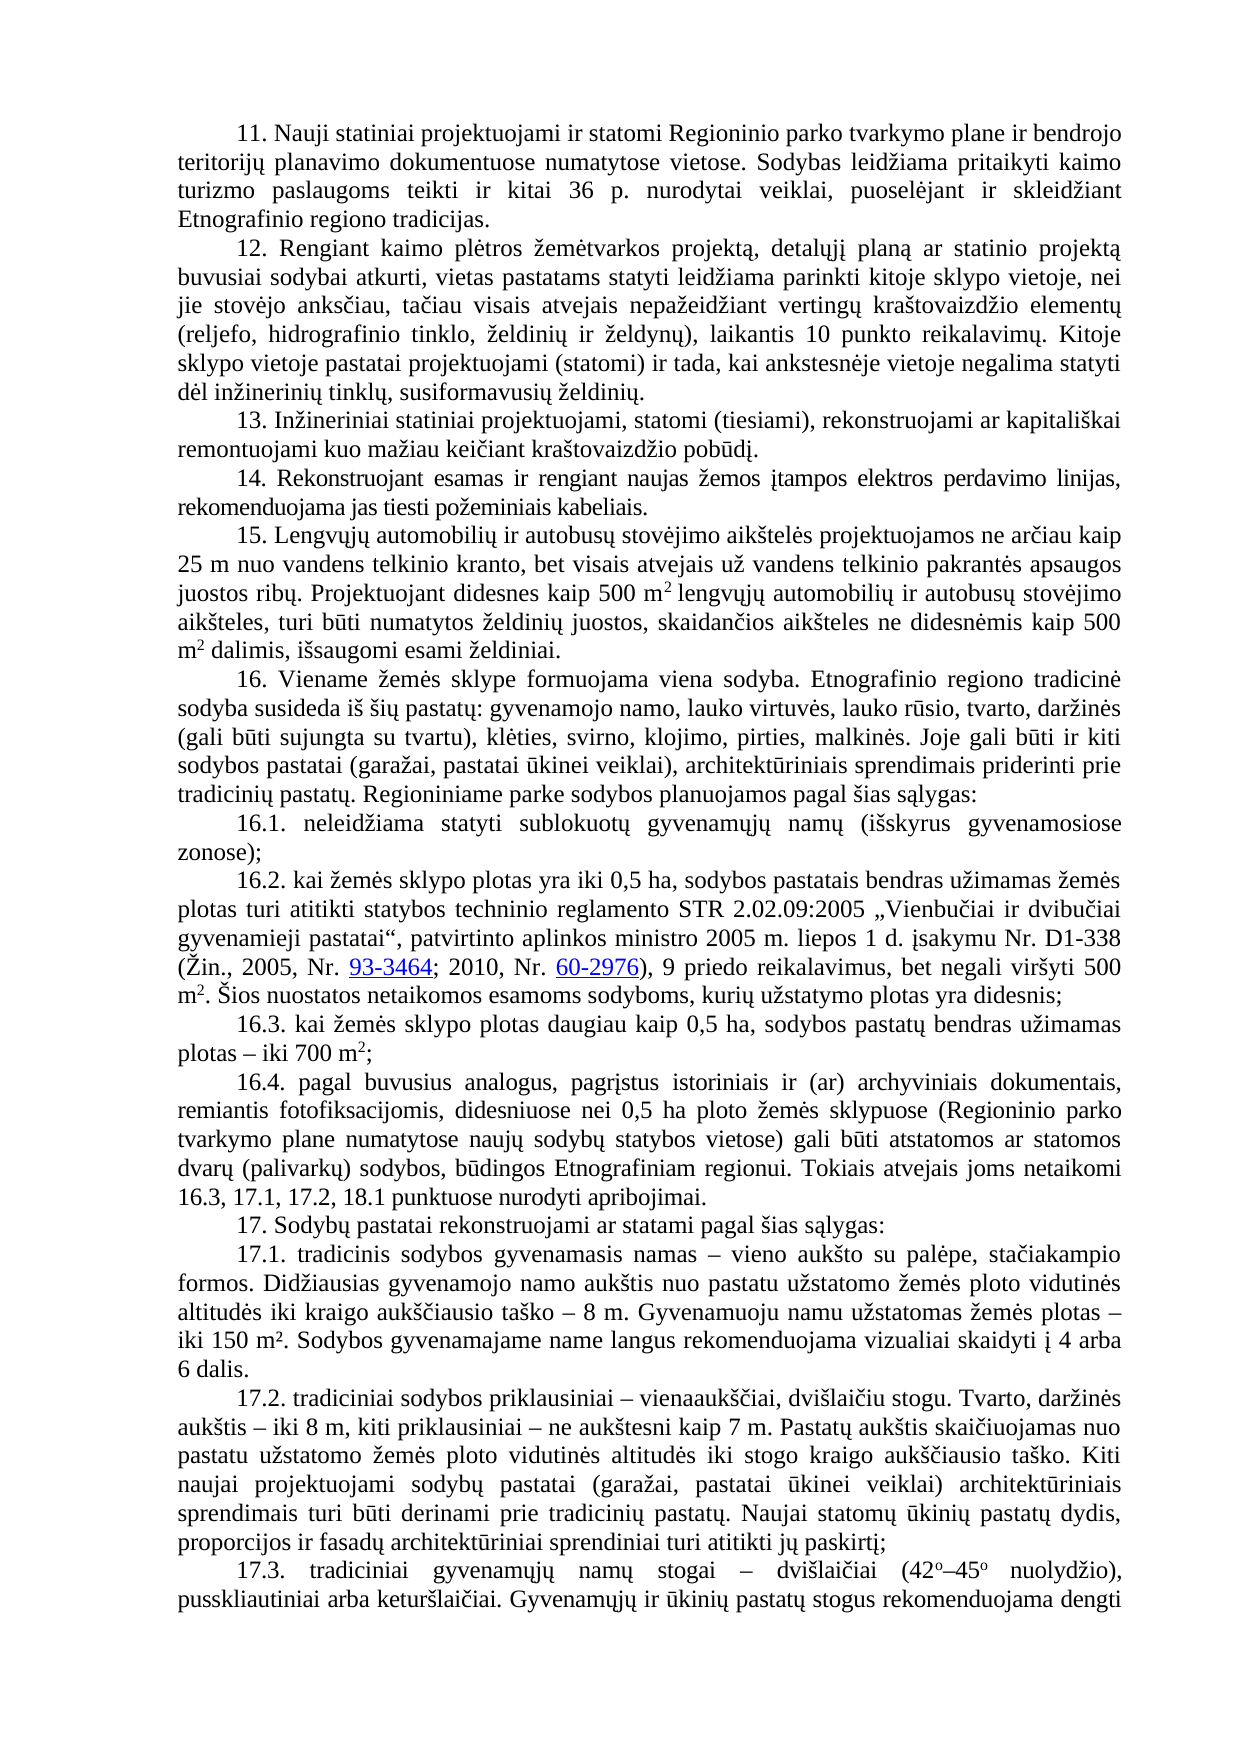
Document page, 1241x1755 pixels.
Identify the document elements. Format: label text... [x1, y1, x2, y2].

text 11. Nauji statiniai projektuojami ir statomi Regioninio parko tvarkymo plane ir bendrojo teritorijų planavimo dokumentuose numatytose vietose. Sodybas leidžiama pritaikyti kaimo turizmo paslaugoms teikti ir kitai 36 p. nurodytai veiklai, puoselėjant ir skleidžiant Etnografinio regiono tradicijas. [177, 118, 1122, 233]
text 12. Rengiant kaimo plėtros žemėtvarkos projektą, detalųjį planą ar statinio projektą buvusiai sodybai atkurti, vietas pastatams statyti leidžiama parinkti kitoje sklypo vietoje, nei jie stovėjo anksčiau, tačiau visais atvejais nepažeidžiant vertingų kraštovaizdžio elementų (reljefo, hidrografinio tinklo, želdinių ir želdynų), laikantis 10 punkto reikalavimų. Kitoje sklypo vietoje pastatai projektuojami (statomi) ir tada, kai ankstesnėje vietoje negalima statyti dėl inžinerinių tinklų, susiformavusių želdinių. [177, 233, 1122, 406]
text 17.2. tradiciniai sodybos priklausiniai – vienaaukščiai, dvišlaičiu stogu. Tvarto, daržinės aukštis – iki 8 m, kiti priklausiniai – ne aukštesni kaip 7 m. Pastatų aukštis skaičiuojamas nuo pastatu užstatomo žemės ploto vidutinės altitudės iki stogo kraigo aukščiausio taško. Kiti naujai projektuojami sodybų pastatai (garažai, pastatai ūkinei veiklai) architektūriniais sprendimais turi būti derinami prie tradicinių pastatų. Naujai statomų ūkinių pastatų dydis, proporcijos ir fasadų architektūriniai sprendiniai turi atitikti jų paskirtį; [177, 1383, 1122, 1556]
text 17.3. tradiciniai gyvenamųjų namų stogai – dvišlaičiai (42o–45o nuolydžio), pusskliautiniai arba keturšlaičiai. Gyvenamųjų ir ūkinių pastatų stogus rekomenduojama dengti [177, 1556, 1122, 1613]
text 14. Rekonstruojant esamas ir rengiant naujas žemos įtampos elektros perdavimo linijas, rekomenduojama jas tiesti požeminiais kabeliais. [177, 463, 1122, 521]
text 17.1. tradicinis sodybos gyvenamasis namas – vieno aukšto su palėpe, stačiakampio formos. Didžiausias gyvenamojo namo aukštis nuo pastatu užstatomo žemės ploto vidutinės altitudės iki kraigo aukščiausio taško – 8 m. Gyvenamuoju namu užstatomas žemės plotas – iki 150 m². Sodybos gyvenamajame name langus rekomenduojama vizualiai skaidyti į 4 arba 6 dalis. [177, 1239, 1122, 1383]
text 16.4. pagal buvusius analogus, pagrįstus istoriniais ir (ar) archyviniais dokumentais, remiantis fotofiksacijomis, didesniuose nei 0,5 ha ploto žemės sklypuose (Regioninio parko tvarkymo plane numatytose naujų sodybų statybos vietose) gali būti atstatomos ar statomos dvarų (palivarkų) sodybos, būdingos Etnografiniam regionui. Tokiais atvejais joms netaikomi 16.3, 17.1, 17.2, 18.1 punktuose nurodyti apribojimai. [177, 1067, 1122, 1211]
text 16. Viename žemės sklype formuojama viena sodyba. Etnografinio regiono tradicinė sodyba susideda iš šių pastatų: gyvenamojo namo, lauko virtuvės, lauko rūsio, tvarto, daržinės (gali būti sujungta su tvartu), klėties, svirno, klojimo, pirties, malkinės. Joje gali būti ir kiti sodybos pastatai (garažai, pastatai ūkinei veiklai), architektūriniais sprendimais priderinti prie tradicinių pastatų. Regioniniame parke sodybos planuojamos pagal šias sąlygas: [177, 664, 1122, 808]
text 13. Inžineriniai statiniai projektuojami, statomi (tiesiami), rekonstruojami ar kapitališkai remontuojami kuo mažiau keičiant kraštovaizdžio pobūdį. [177, 406, 1122, 463]
text 17. Sodybų pastatai rekonstruojami ar statami pagal šias sąlygas: [177, 1211, 1122, 1239]
text 16.2. kai žemės sklypo plotas yra iki 0,5 ha, sodybos pastatais bendras užimamas žemės plotas turi atitikti statybos techninio reglamento STR 2.02.09:2005 „Vienbučiai ir dvibučiai gyvenamieji pastatai“, patvirtinto aplinkos ministro 2005 m. liepos 1 d. įsakymu Nr. D1-338 (Žin., 2005, Nr. 93-3464; 2010, Nr. 60-2976), 9 priedo reikalavimus, bet negali viršyti 500 m2. Šios nuostatos netaikomos esamoms sodyboms, kurių užstatymo plotas yra didesnis; [177, 866, 1122, 1009]
text 15. Lengvųjų automobilių ir autobusų stovėjimo aikštelės projektuojamos ne arčiau kaip 25 m nuo vandens telkinio kranto, bet visais atvejais už vandens telkinio pakrantės apsaugos juostos ribų. Projektuojant didesnes kaip 500 m2 lengvųjų automobilių ir autobusų stovėjimo aikšteles, turi būti numatytos želdinių juostos, skaidančios aikšteles ne didesnėmis kaip 500 m2 dalimis, išsaugomi esami želdiniai. [177, 521, 1122, 664]
text 16.1. neleidžiama statyti sublokuotų gyvenamųjų namų (išskyrus gyvenamosiose zonose); [177, 808, 1122, 866]
text 16.3. kai žemės sklypo plotas daugiau kaip 0,5 ha, sodybos pastatų bendras užimamas plotas – iki 700 m2; [177, 1009, 1122, 1067]
